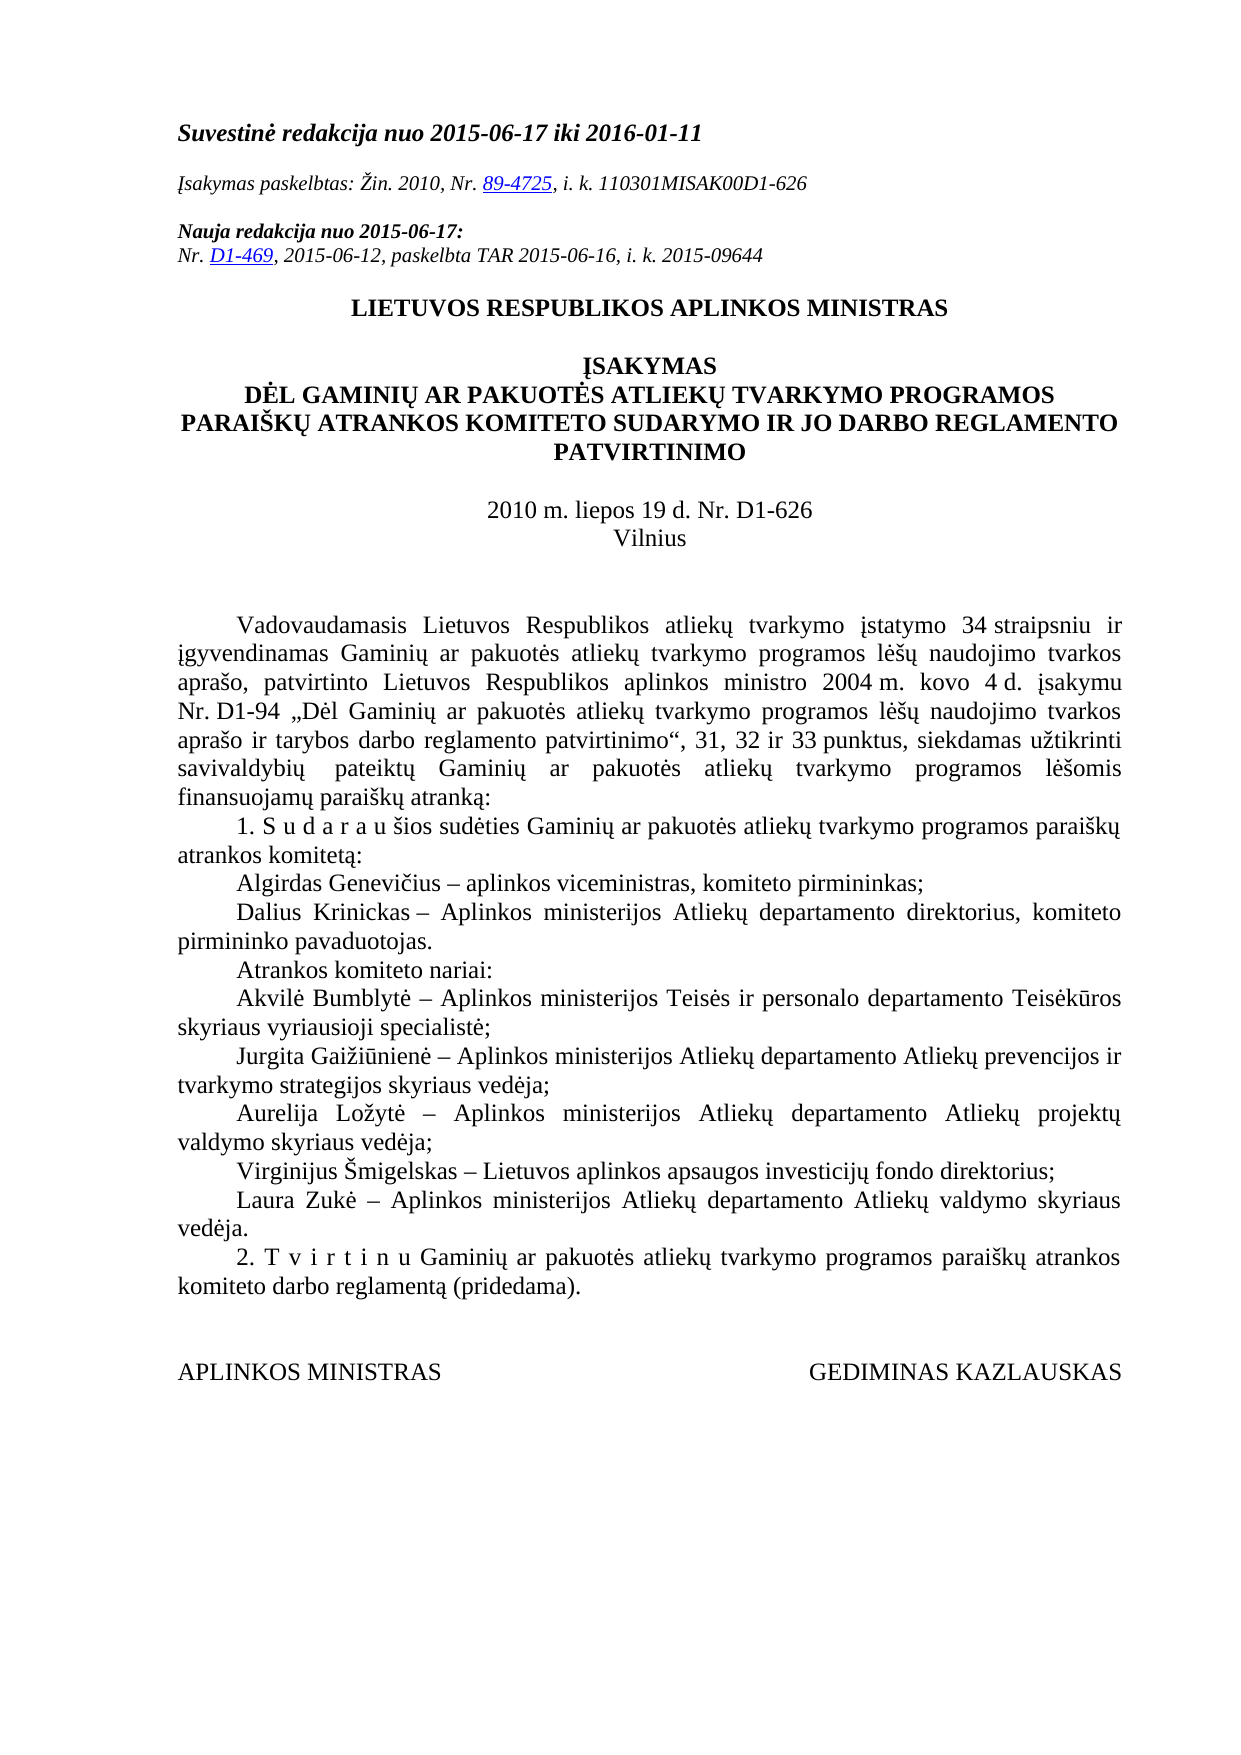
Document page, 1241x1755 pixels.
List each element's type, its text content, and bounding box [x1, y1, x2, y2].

text DĖL GAMINIŲ AR PAKUOTĖS ATLIEKŲ TVARKYMO PROGRAMOS PARAIŠKŲ ATRANKOS KOMITETO SUDARYMO IR JO DARBO REGLAMENTO PATVIRTINIMO [177, 380, 1122, 466]
text 2010 m. liepos 19 d. Nr. D1-626 [177, 495, 1122, 523]
text Aplinkos ministras Gediminas Kazlauskas [177, 1357, 1122, 1386]
text 1. S u d a r a u šios sudėties Gaminių ar pakuotės atliekų tvarkymo programos paraiškų atrankos komitetą: [177, 811, 1122, 868]
text Atrankos komiteto nariai: [177, 955, 1122, 983]
text Virginijus Šmigelskas – Lietuvos aplinkos apsaugos investicijų fondo direktorius; [177, 1156, 1122, 1185]
text ĮSAKYMAS [177, 351, 1122, 380]
text Algirdas Genevičius – aplinkos viceministras, komiteto pirmininkas; [177, 868, 1122, 897]
text Akvilė Bumblytė – Aplinkos ministerijos Teisės ir personalo departamento Teisėkūros skyriaus vyriausioji specialistė; [177, 983, 1122, 1041]
text Vilnius [177, 523, 1122, 552]
text 2. T v i r t i n u Gaminių ar pakuotės atliekų tvarkymo programos paraiškų atrankos komiteto darbo reglamentą (pridedama). [177, 1242, 1122, 1300]
text Suvestinė redakcija nuo 2015-06-17 iki 2016-01-11 [177, 118, 1122, 147]
text Jurgita Gaižiūnienė – Aplinkos ministerijos Atliekų departamento Atliekų prevencijos ir tvarkymo strategijos skyriaus vedėja; [177, 1041, 1122, 1098]
text Nr. D1-469, 2015-06-12, paskelbta TAR 2015-06-16, i. k. 2015-09644 [177, 243, 1122, 267]
text Laura Zukė – Aplinkos ministerijos Atliekų departamento Atliekų valdymo skyriaus vedėja. [177, 1185, 1122, 1242]
text Vadovaudamasis Lietuvos Respublikos atliekų tvarkymo įstatymo 34 straipsniu ir įgyvendinamas Gaminių ar pakuotės atliekų tvarkymo programos lėšų naudojimo tvarkos aprašo, patvirtinto Lietuvos Respublikos aplinkos ministro 2004 m. kovo 4 d. įsakymu Nr. D1-94 „Dėl Gaminių ar pakuotės atliekų tvarkymo programos lėšų naudojimo tvarkos aprašo ir tarybos darbo reglamento patvirtinimo“, 31, 32 ir 33 punktus, siekdamas užtikrinti savivaldybių pateiktų Gaminių ar pakuotės atliekų tvarkymo programos lėšomis finansuojamų paraiškų atranką: [177, 610, 1122, 811]
text Aurelija Ložytė – Aplinkos ministerijos Atliekų departamento Atliekų projektų valdymo skyriaus vedėja; [177, 1098, 1122, 1156]
text Įsakymas paskelbtas: Žin. 2010, Nr. 89-4725, i. k. 110301MISAK00D1-626 [177, 171, 1122, 195]
text Nauja redakcija nuo 2015-06-17: [177, 219, 1122, 243]
text LIETUVOS RESPUBLIKOS APLINKOS MINISTRAS [177, 293, 1122, 322]
text Dalius Krinickas – Aplinkos ministerijos Atliekų departamento direktorius, komiteto pirmininko pavaduotojas. [177, 897, 1122, 955]
